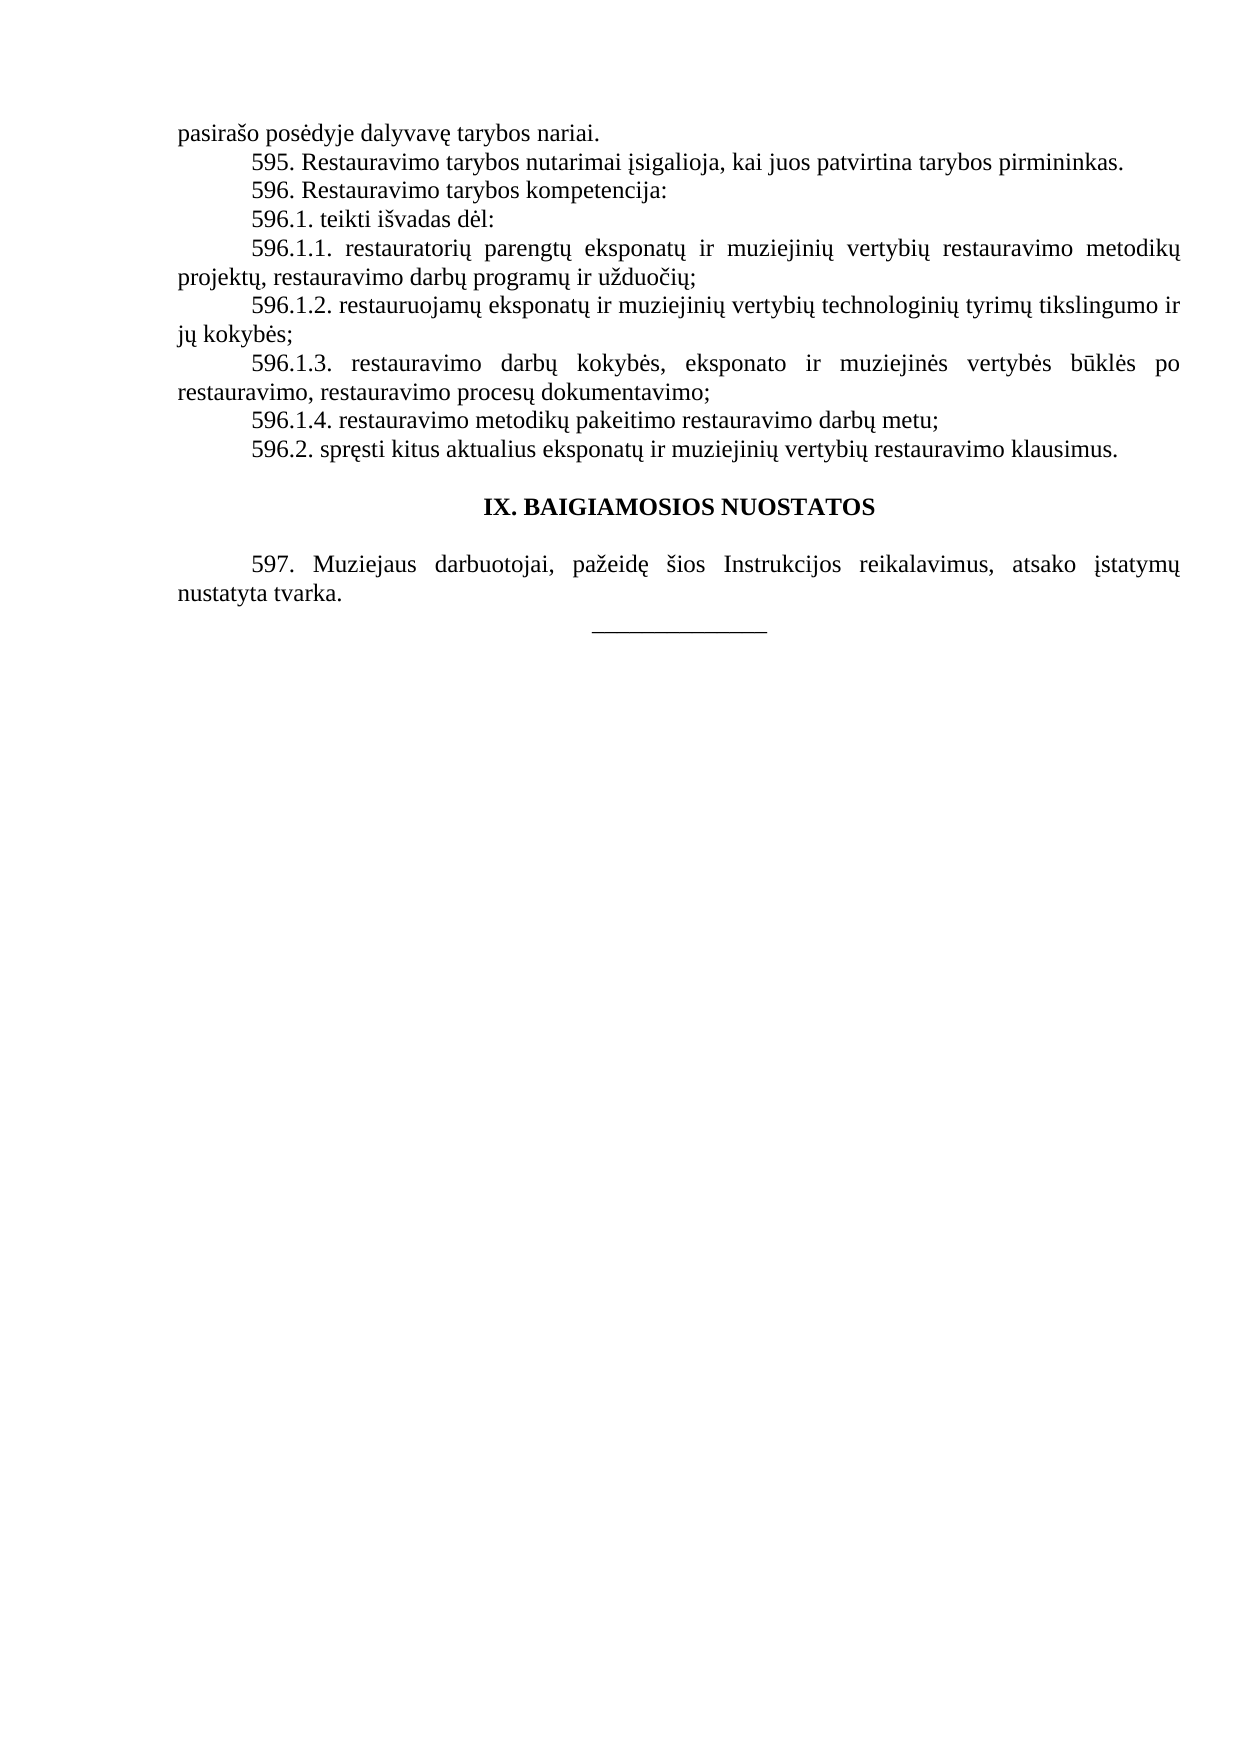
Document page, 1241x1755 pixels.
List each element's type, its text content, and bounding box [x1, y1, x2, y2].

text 596.1.4. restauravimo metodikų pakeitimo restauravimo darbų metu; [177, 406, 1181, 434]
text 596.2. spręsti kitus aktualius eksponatų ir muziejinių vertybių restauravimo klausimus. [177, 434, 1181, 463]
text 596.1.2. restauruojamų eksponatų ir muziejinių vertybių technologinių tyrimų tikslingumo ir jų kokybės; [177, 291, 1181, 348]
text 596.1.1. restauratorių parengtų eksponatų ir muziejinių vertybių restauravimo metodikų projektų, restauravimo darbų programų ir užduočių; [177, 233, 1181, 291]
text 597. Muziejaus darbuotojai, pažeidę šios Instrukcijos reikalavimus, atsako įstatymų nustatyta tvarka. [177, 549, 1181, 607]
text IX. BAIGIAMOSIOS NUOSTATOS [177, 492, 1181, 521]
text ______________ [177, 607, 1181, 636]
text 596. Restauravimo tarybos kompetencija: [177, 176, 1181, 204]
text 596.1. teikti išvadas dėl: [177, 204, 1181, 233]
text 595. Restauravimo tarybos nutarimai įsigalioja, kai juos patvirtina tarybos pirmininkas. [177, 147, 1181, 176]
text pasirašo posėdyje dalyvavę tarybos nariai. [177, 118, 1181, 147]
text 596.1.3. restauravimo darbų kokybės, eksponato ir muziejinės vertybės būklės po restauravimo, restauravimo procesų dokumentavimo; [177, 348, 1181, 406]
